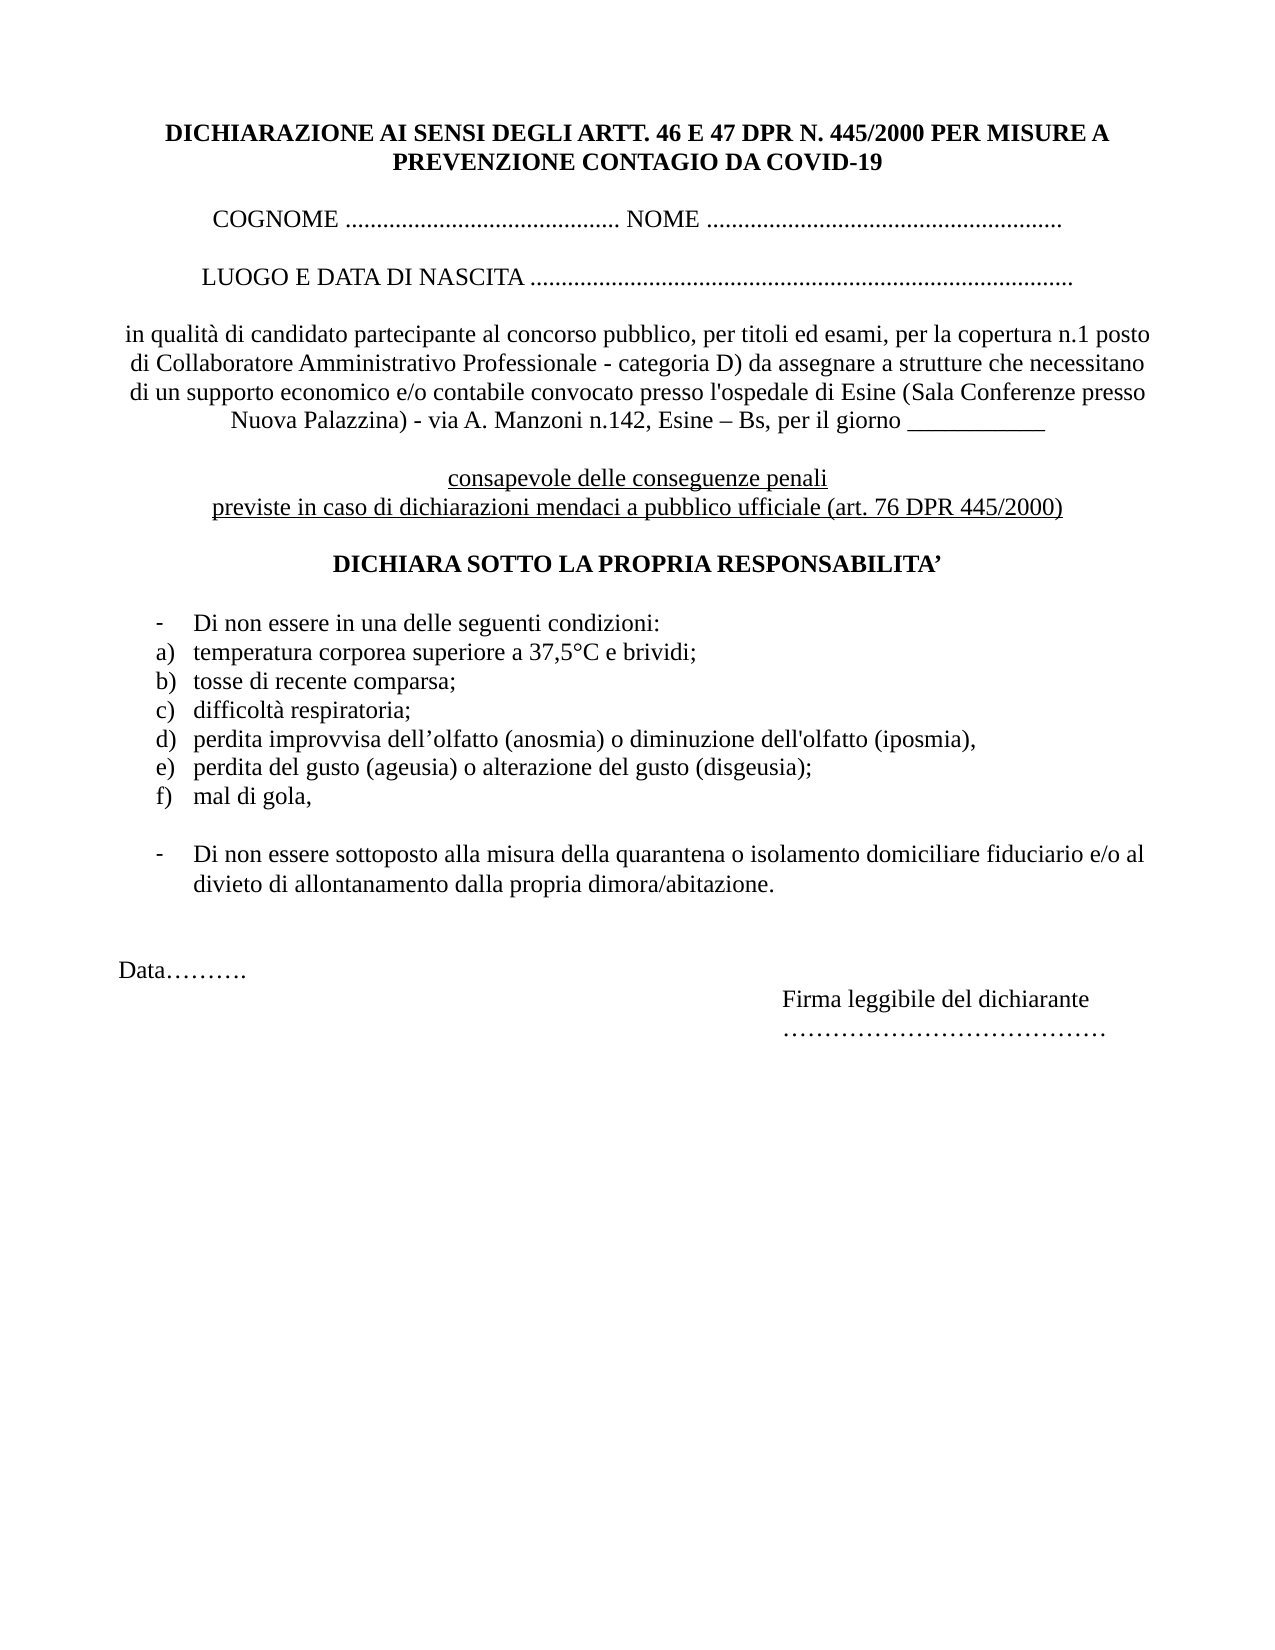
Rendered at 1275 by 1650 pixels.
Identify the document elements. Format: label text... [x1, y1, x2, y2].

list difficoltà respiratoria; [156, 695, 1157, 724]
text DICHIARA SOTTO LA PROPRIA RESPONSABILITA’ [118, 549, 1157, 578]
list temperatura corporea superiore a 37,5°C e brividi; [156, 637, 1157, 666]
list Di non essere sottoposto alla misura della quarantena o isolamento domiciliare fiduciario e/o al divieto di allontanamento dalla propria dimora/abitazione. [156, 839, 1157, 898]
text consapevole delle conseguenze penali [118, 463, 1157, 492]
list perdita improvvisa dell’olfatto (anosmia) o diminuzione dell'olfatto (iposmia), [156, 724, 1157, 752]
list perdita del gusto (ageusia) o alterazione del gusto (disgeusia); [156, 752, 1157, 781]
text ………………………………… [708, 1013, 1157, 1042]
list tosse di recente comparsa; [156, 666, 1157, 695]
text LUOGO E DATA DI NASCITA ....................................................................................... [118, 262, 1157, 291]
text in qualità di candidato partecipante al concorso pubblico, per titoli ed esami, per la copertura n.1 posto di Collaboratore Amministrativo Professionale - categoria D) da assegnare a strutture che necessitano di un supporto economico e/o contabile convocato presso l'ospedale di Esine (Sala Conferenze presso Nuova Palazzina) - via A. Manzoni n.142, Esine – Bs, per il giorno ___________ [118, 319, 1157, 434]
text Firma leggibile del dichiarante [708, 984, 1157, 1013]
list mal di gola, [156, 781, 1157, 810]
text Data………. [118, 955, 1157, 984]
text DICHIARAZIONE AI SENSI DEGLI ARTT. 46 E 47 DPR N. 445/2000 PER MISURE A PREVENZIONE CONTAGIO DA COVID-19 [118, 118, 1157, 176]
text previste in caso di dichiarazioni mendaci a pubblico ufficiale (art. 76 DPR 445/2000) [118, 492, 1157, 521]
text COGNOME ............................................ NOME ......................................................... [118, 204, 1157, 233]
list Di non essere in una delle seguenti condizioni: [156, 607, 1157, 637]
